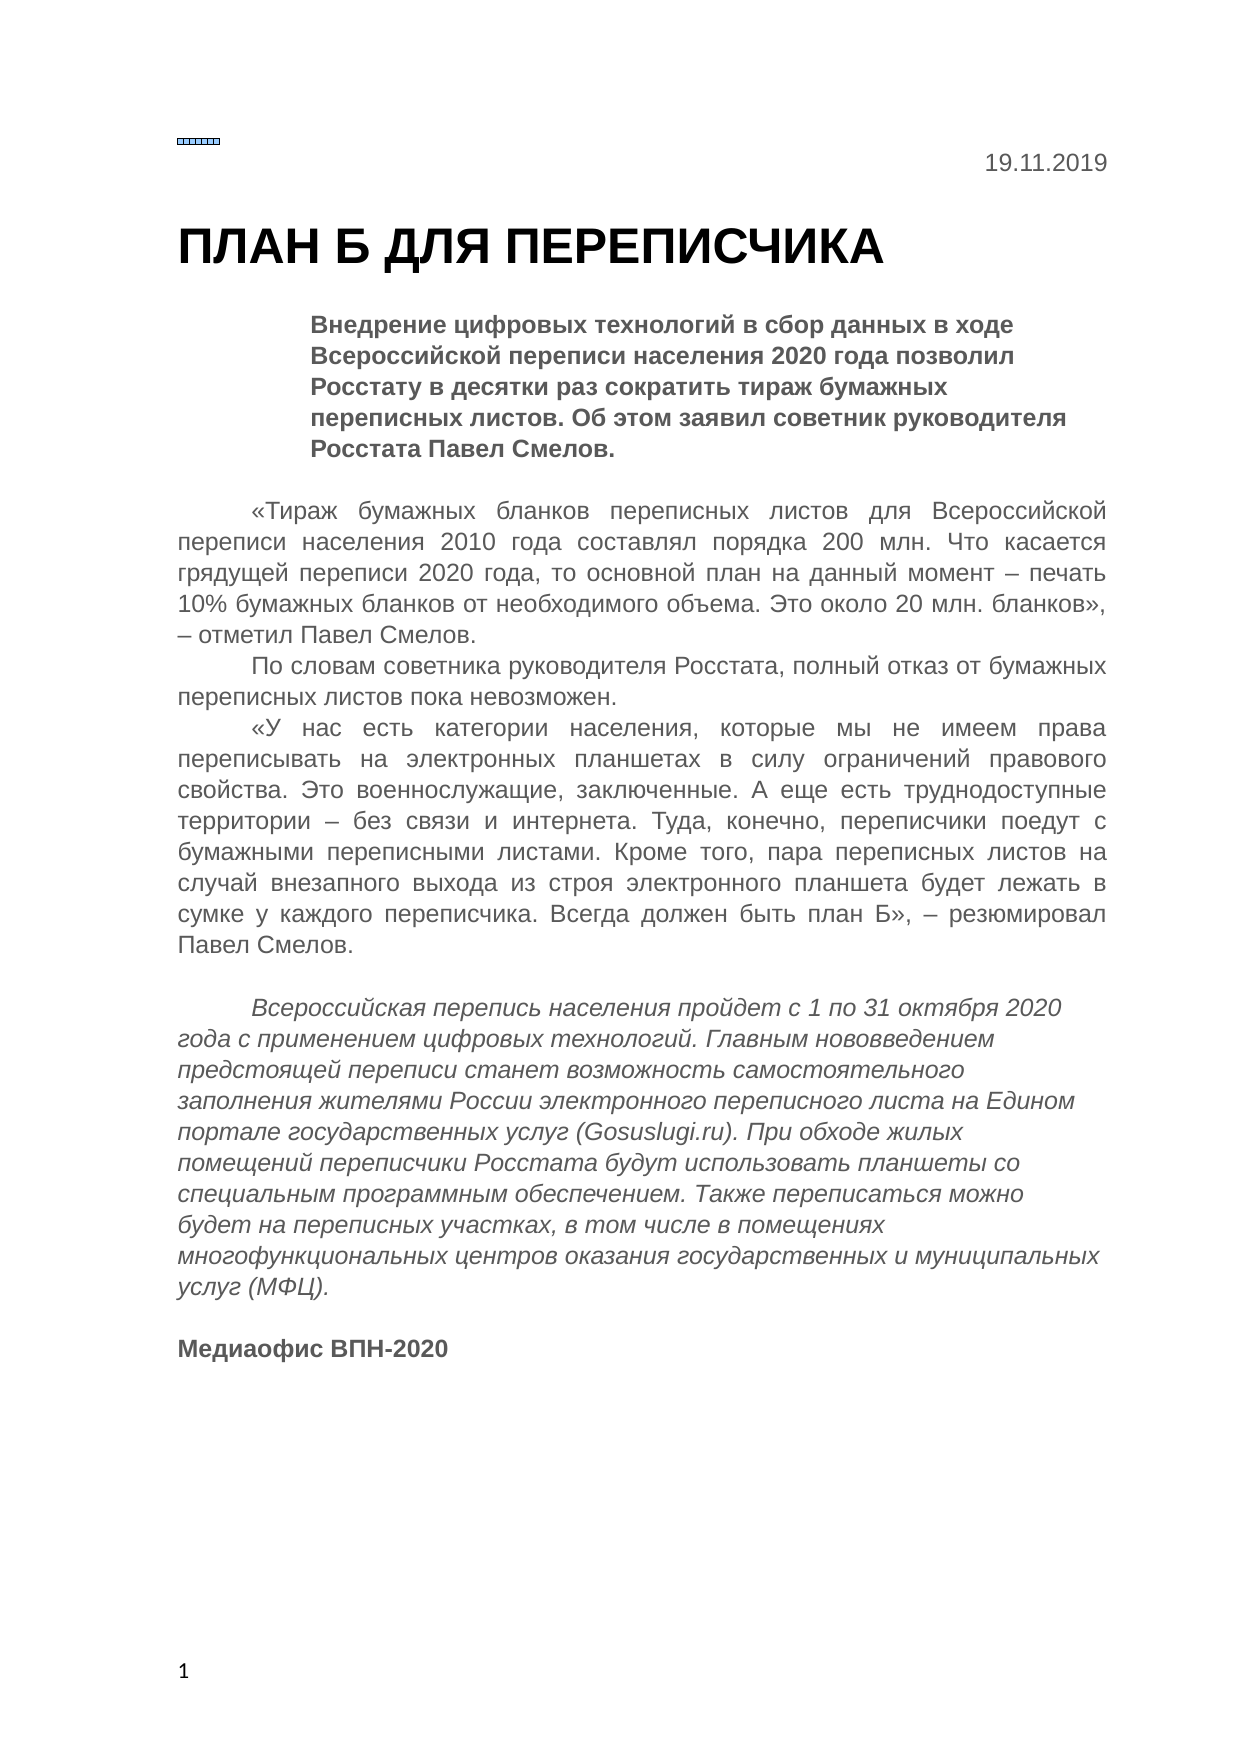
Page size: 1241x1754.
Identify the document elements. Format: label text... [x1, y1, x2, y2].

text Медиаофис ВПН-2020 [177, 1334, 1107, 1363]
text «Тираж бумажных бланков переписных листов для Всероссийской переписи населения 2010 года составлял порядка 200 млн. Что касается грядущей переписи 2020 года, то основной план на данный момент – печать 10% бумажных бланков от необходимого объема. Это около 20 млн. бланков», – отметил Павел Смелов. [177, 496, 1107, 649]
text По словам советника руководителя Росстата, полный отказ от бумажных переписных листов пока невозможен. [177, 651, 1107, 711]
text Внедрение цифровых технологий в сбор данных в ходе Всероссийской переписи населения 2020 года позволил Росстату в десятки раз сократить тираж бумажных переписных листов. Об этом заявил советник руководителя Росстата Павел Смелов. [310, 309, 1107, 462]
text Всероссийская перепись населения пройдет с 1 по 31 октября 2020 года с применением цифровых технологий. Главным нововведением предстоящей переписи станет возможность самостоятельного заполнения жителями России электронного переписного листа на Едином портале государственных услуг (Gosuslugi.ru). При обходе жилых помещений переписчики Росстата будут использовать планшеты со специальным программным обеспечением. Также переписаться можно будет на переписных участках, в том числе в помещениях многофункциональных центров оказания государственных и муниципальных услуг (МФЦ). [177, 992, 1107, 1301]
text «У нас есть категории населения, которые мы не имеем права переписывать на электронных планшетах в силу ограничений правового свойства. Это военнослужащие, заключенные. А еще есть труднодоступные территории – без связи и интернета. Туда, конечно, переписчики поедут с бумажными переписными листами. Кроме того, пара переписных листов на случай внезапного выхода из строя электронного планшета будет лежать в сумке у каждого переписчика. Всегда должен быть план Б», – резюмировал Павел Смелов. [177, 713, 1107, 959]
text 19.11.2019 [177, 148, 1107, 177]
text ПЛАН Б ДЛЯ ПЕРЕПИСЧИКА [177, 216, 1107, 274]
